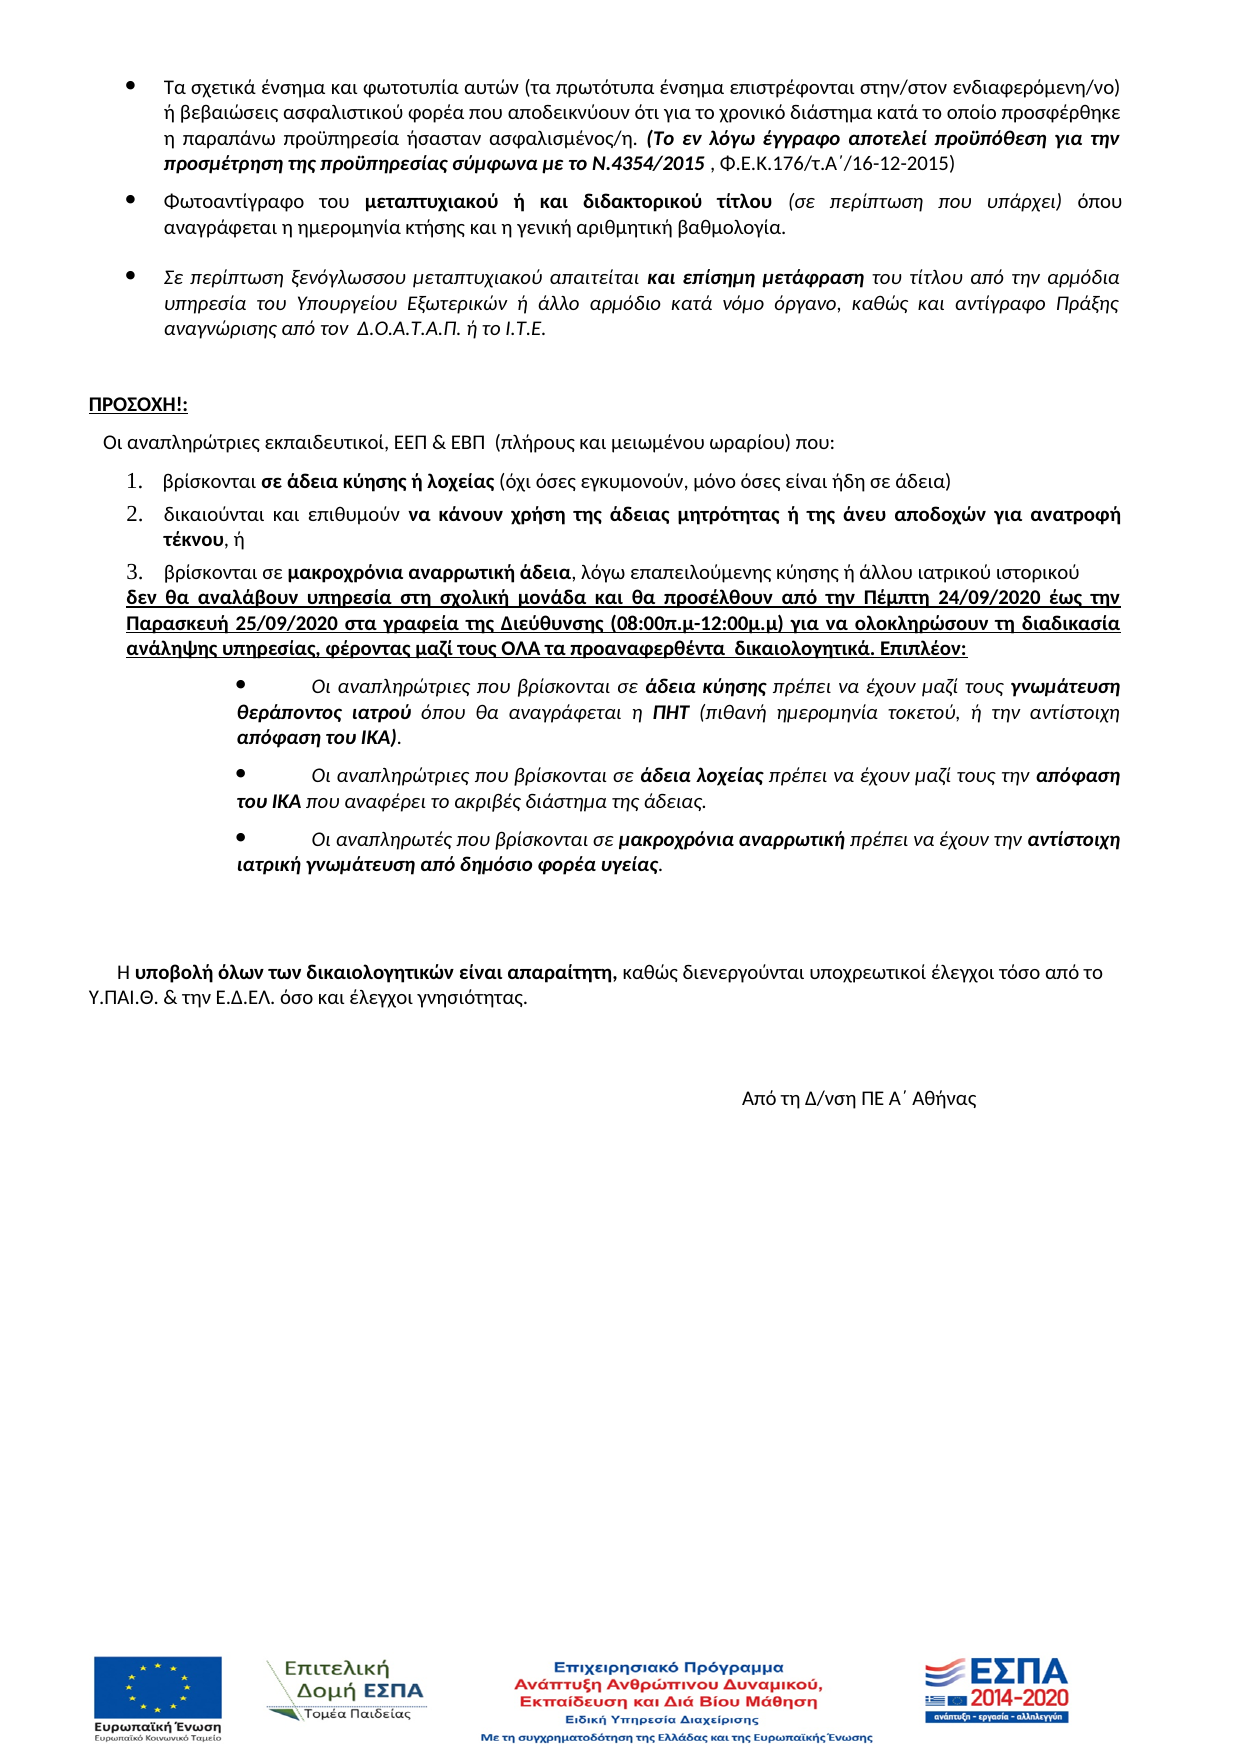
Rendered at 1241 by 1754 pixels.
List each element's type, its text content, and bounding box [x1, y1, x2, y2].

list δικαιούνται και επιθυμούν να κάνουν χρήση της άδειας μητρότητας ή της άνευ αποδοχών για ανατροφή τέκνου, ή [126, 500, 1122, 552]
list Τα σχετικά ένσημα και φωτοτυπία αυτών (τα πρωτότυπα ένσημα επιστρέφονται στην/στον ενδιαφερόμενη/νο) ή βεβαιώσεις ασφαλιστικού φορέα που αποδεικνύουν ότι για το χρονικό διάστημα κατά το οποίο προσφέρθηκε η παραπάνω προϋπηρεσία ήσασταν ασφαλισμένος/η. (Το εν λόγω έγγραφο αποτελεί προϋπόθεση για την προσμέτρηση της προϋπηρεσίας σύμφωνα με το Ν.4354/2015 , Φ.Ε.Κ.176/τ.Α΄/16-12-2015) [126, 74, 1122, 176]
text Οι αναπληρώτριες εκπαιδευτικοί, ΕΕΠ & ΕΒΠ (πλήρους και μειωμένου ωραρίου) που: [89, 429, 1122, 454]
list Οι αναπληρώτριες που βρίσκονται σε άδεια λοχείας πρέπει να έχουν μαζί τους την απόφαση του ΙΚΑ που αναφέρει το ακριβές διάστημα της άδειας. [236, 762, 1122, 813]
list Οι αναπληρώτριες που βρίσκονται σε άδεια κύησης πρέπει να έχουν μαζί τους γνωμάτευση θεράποντος ιατρού όπου θα αναγράφεται η ΠΗΤ (πιθανή ημερομηνία τοκετού, ή την αντίστοιχη απόφαση του ΙΚΑ). [236, 673, 1122, 750]
list βρίσκονται σε μακροχρόνια αναρρωτική άδεια, λόγω επαπειλούμενης κύησης ή άλλου ιατρικού ιστορικού [126, 558, 1122, 584]
list Φωτοαντίγραφο του μεταπτυχιακού ή και διδακτορικού τίτλου (σε περίπτωση που υπάρχει) όπου αναγράφεται η ημερομηνία κτήσης και η γενική αριθμητική βαθμολογία. [126, 188, 1122, 239]
text Η υποβολή όλων των δικαιολογητικών είναι απαραίτητη, καθώς διενεργούνται υποχρεωτικοί έλεγχοι τόσο από το Υ.ΠΑΙ.Θ. & την Ε.Δ.ΕΛ. όσο και έλεγχοι γνησιότητας. [89, 959, 1122, 1010]
text Από τη Δ/νση ΠΕ Α΄ Αθήνας [89, 1086, 1122, 1111]
text ΠΡΟΣΟΧΗ!: [89, 391, 1122, 417]
text δεν θα αναλάβουν υπηρεσία στη σχολική μονάδα και θα προσέλθουν από την Πέμπτη 24/09/2020 έως την Παρασκευή 25/09/2020 στα γραφεία της Διεύθυνσης (08:00π.μ-12:00μ.μ) για να ολοκληρώσουν τη διαδικασία ανάληψης υπηρεσίας, φέροντας μαζί τους ΟΛΑ τα προαναφερθέντα δικαιολογητικά. Επιπλέον: [126, 584, 1122, 661]
list Οι αναπληρωτές που βρίσκονται σε μακροχρόνια αναρρωτική πρέπει να έχουν την αντίστοιχη ιατρική γνωμάτευση από δημόσιο φορέα υγείας. [236, 826, 1122, 877]
list βρίσκονται σε άδεια κύησης ή λοχείας (όχι όσες εγκυμονούν, μόνο όσες είναι ήδη σε άδεια) [126, 467, 1122, 493]
list Σε περίπτωση ξενόγλωσσου μεταπτυχιακού απαιτείται και επίσημη μετάφραση του τίτλου από την αρμόδια υπηρεσία του Υπουργείου Εξωτερικών ή άλλο αρμόδιο κατά νόμο όργανο, καθώς και αντίγραφο Πράξης αναγνώρισης από τον Δ.Ο.Α.Τ.Α.Π. ή το Ι.Τ.Ε. [126, 264, 1122, 341]
